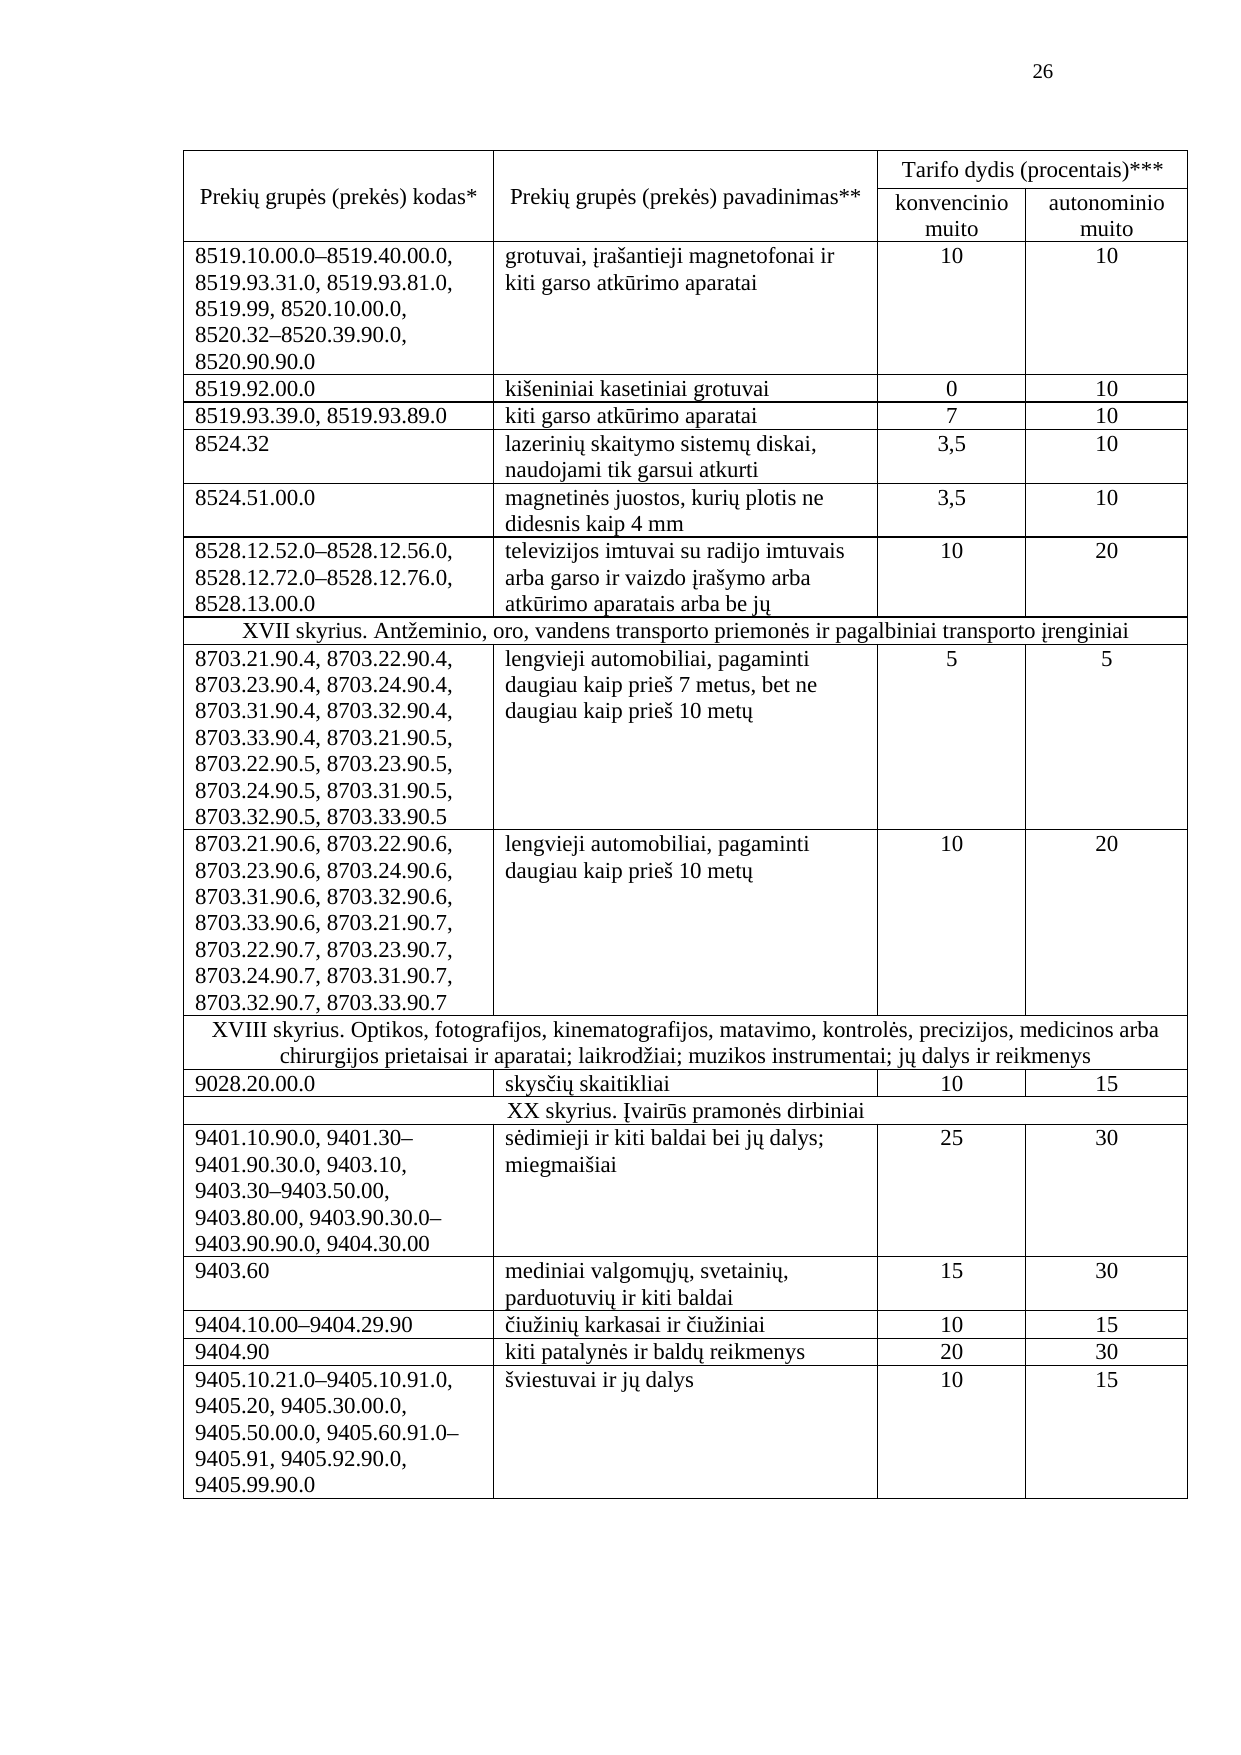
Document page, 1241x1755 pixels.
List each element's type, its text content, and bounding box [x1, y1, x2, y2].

table_cell 25 [878, 1125, 1025, 1256]
table_cell 9404.10.00–9404.29.90 [184, 1311, 493, 1337]
table_cell 9028.20.00.0 [184, 1070, 493, 1096]
table_cell 3,5 [878, 484, 1025, 536]
table_cell kiti patalynės ir baldų reikmenys [494, 1339, 877, 1365]
table_cell 5 [1026, 645, 1187, 829]
table_cell skysčių skaitikliai [494, 1070, 877, 1096]
table_cell 30 [1026, 1339, 1187, 1365]
table_cell 10 [1026, 484, 1187, 536]
table_cell konvencinio muito [878, 189, 1025, 241]
table_cell 8524.32 [184, 430, 493, 483]
table_cell 8703.21.90.4, 8703.22.90.4, 8703.23.90.4, 8703.24.90.4, 8703.31.90.4, 8703.32.90.4, 8703.33.90.4, 8703.21.90.5, 8703.22.90.5, 8703.23.90.5, 8703.24.90.5, 8703.31.90.5, 8703.32.90.5, 8703.33.90.5 [184, 645, 493, 829]
table_cell 20 [878, 1339, 1025, 1365]
table_cell 20 [1026, 830, 1187, 1015]
table_cell autonominio muito [1026, 189, 1187, 241]
table_cell XVII skyrius. Antžeminio, oro, vandens transporto priemonės ir pagalbiniai transporto įrenginiai [184, 618, 1187, 644]
table_cell kišeniniai kasetiniai grotuvai [494, 375, 877, 401]
table_cell 15 [878, 1257, 1025, 1310]
table_cell 8519.10.00.0–8519.40.00.0, 8519.93.31.0, 8519.93.81.0, 8519.99, 8520.10.00.0, 8520.32–8520.39.90.0, 8520.90.90.0 [184, 242, 493, 374]
table_cell 8524.51.00.0 [184, 484, 493, 536]
table_cell 30 [1026, 1125, 1187, 1256]
table_cell 8528.12.52.0–8528.12.56.0, 8528.12.72.0–8528.12.76.0, 8528.13.00.0 [184, 538, 493, 616]
table_cell kiti garso atkūrimo aparatai [494, 403, 877, 429]
table_cell 10 [878, 830, 1025, 1015]
table_cell sėdimieji ir kiti baldai bei jų dalys; miegmaišiai [494, 1125, 877, 1256]
table_cell 8519.93.39.0, 8519.93.89.0 [184, 403, 493, 429]
table_cell 10 [1026, 375, 1187, 401]
table_cell 15 [1026, 1366, 1187, 1498]
table_cell magnetinės juostos, kurių plotis ne didesnis kaip 4 mm [494, 484, 877, 536]
table_cell lengvieji automobiliai, pagaminti daugiau kaip prieš 7 metus, bet ne daugiau kaip prieš 10 metų [494, 645, 877, 829]
table_cell 10 [878, 242, 1025, 374]
table_cell šviestuvai ir jų dalys [494, 1366, 877, 1498]
table_cell 10 [878, 1366, 1025, 1498]
table_cell 10 [878, 1070, 1025, 1096]
table_cell lazerinių skaitymo sistemų diskai, naudojami tik garsui atkurti [494, 430, 877, 483]
table_cell XVIII skyrius. Optikos, fotografijos, kinematografijos, matavimo, kontrolės, precizijos, medicinos arba chirurgijos prietaisai ir aparatai; laikrodžiai; muzikos instrumentai; jų dalys ir reikmenys [184, 1016, 1187, 1069]
table_cell 0 [878, 375, 1025, 401]
table_header Prekių grupės (prekės) pavadinimas** [494, 151, 877, 241]
table_cell 30 [1026, 1257, 1187, 1310]
table_cell mediniai valgomųjų, svetainių, parduotuvių ir kiti baldai [494, 1257, 877, 1310]
table_header Tarifo dydis (procentais)*** [878, 151, 1187, 187]
table_cell 15 [1026, 1311, 1187, 1337]
table_cell grotuvai, įrašantieji magnetofonai ir kiti garso atkūrimo aparatai [494, 242, 877, 374]
table_cell lengvieji automobiliai, pagaminti daugiau kaip prieš 10 metų [494, 830, 877, 1015]
table_cell 10 [878, 538, 1025, 616]
table_cell 10 [1026, 242, 1187, 374]
table_cell XX skyrius. Įvairūs pramonės dirbiniai [184, 1097, 1187, 1123]
table_cell 15 [1026, 1070, 1187, 1096]
table_cell 9405.10.21.0–9405.10.91.0, 9405.20, 9405.30.00.0, 9405.50.00.0, 9405.60.91.0–9405.91, 9405.92.90.0, 9405.99.90.0 [184, 1366, 493, 1498]
table_header Prekių grupės (prekės) kodas* [184, 151, 493, 241]
table_cell 10 [1026, 430, 1187, 483]
table_cell 10 [1026, 403, 1187, 429]
table_cell 20 [1026, 538, 1187, 616]
table_cell 10 [878, 1311, 1025, 1337]
table_cell čiužinių karkasai ir čiužiniai [494, 1311, 877, 1337]
table_cell 9401.10.90.0, 9401.30–9401.90.30.0, 9403.10, 9403.30–9403.50.00, 9403.80.00, 9403.90.30.0–9403.90.90.0, 9404.30.00 [184, 1125, 493, 1256]
table_cell 9404.90 [184, 1339, 493, 1365]
table_cell 5 [878, 645, 1025, 829]
table_cell 9403.60 [184, 1257, 493, 1310]
table_cell 3,5 [878, 430, 1025, 483]
table_cell 8519.92.00.0 [184, 375, 493, 401]
table_cell 8703.21.90.6, 8703.22.90.6, 8703.23.90.6, 8703.24.90.6, 8703.31.90.6, 8703.32.90.6, 8703.33.90.6, 8703.21.90.7, 8703.22.90.7, 8703.23.90.7, 8703.24.90.7, 8703.31.90.7, 8703.32.90.7, 8703.33.90.7 [184, 830, 493, 1015]
table_cell televizijos imtuvai su radijo imtuvais arba garso ir vaizdo įrašymo arba atkūrimo aparatais arba be jų [494, 538, 877, 616]
table_cell 7 [878, 403, 1025, 429]
